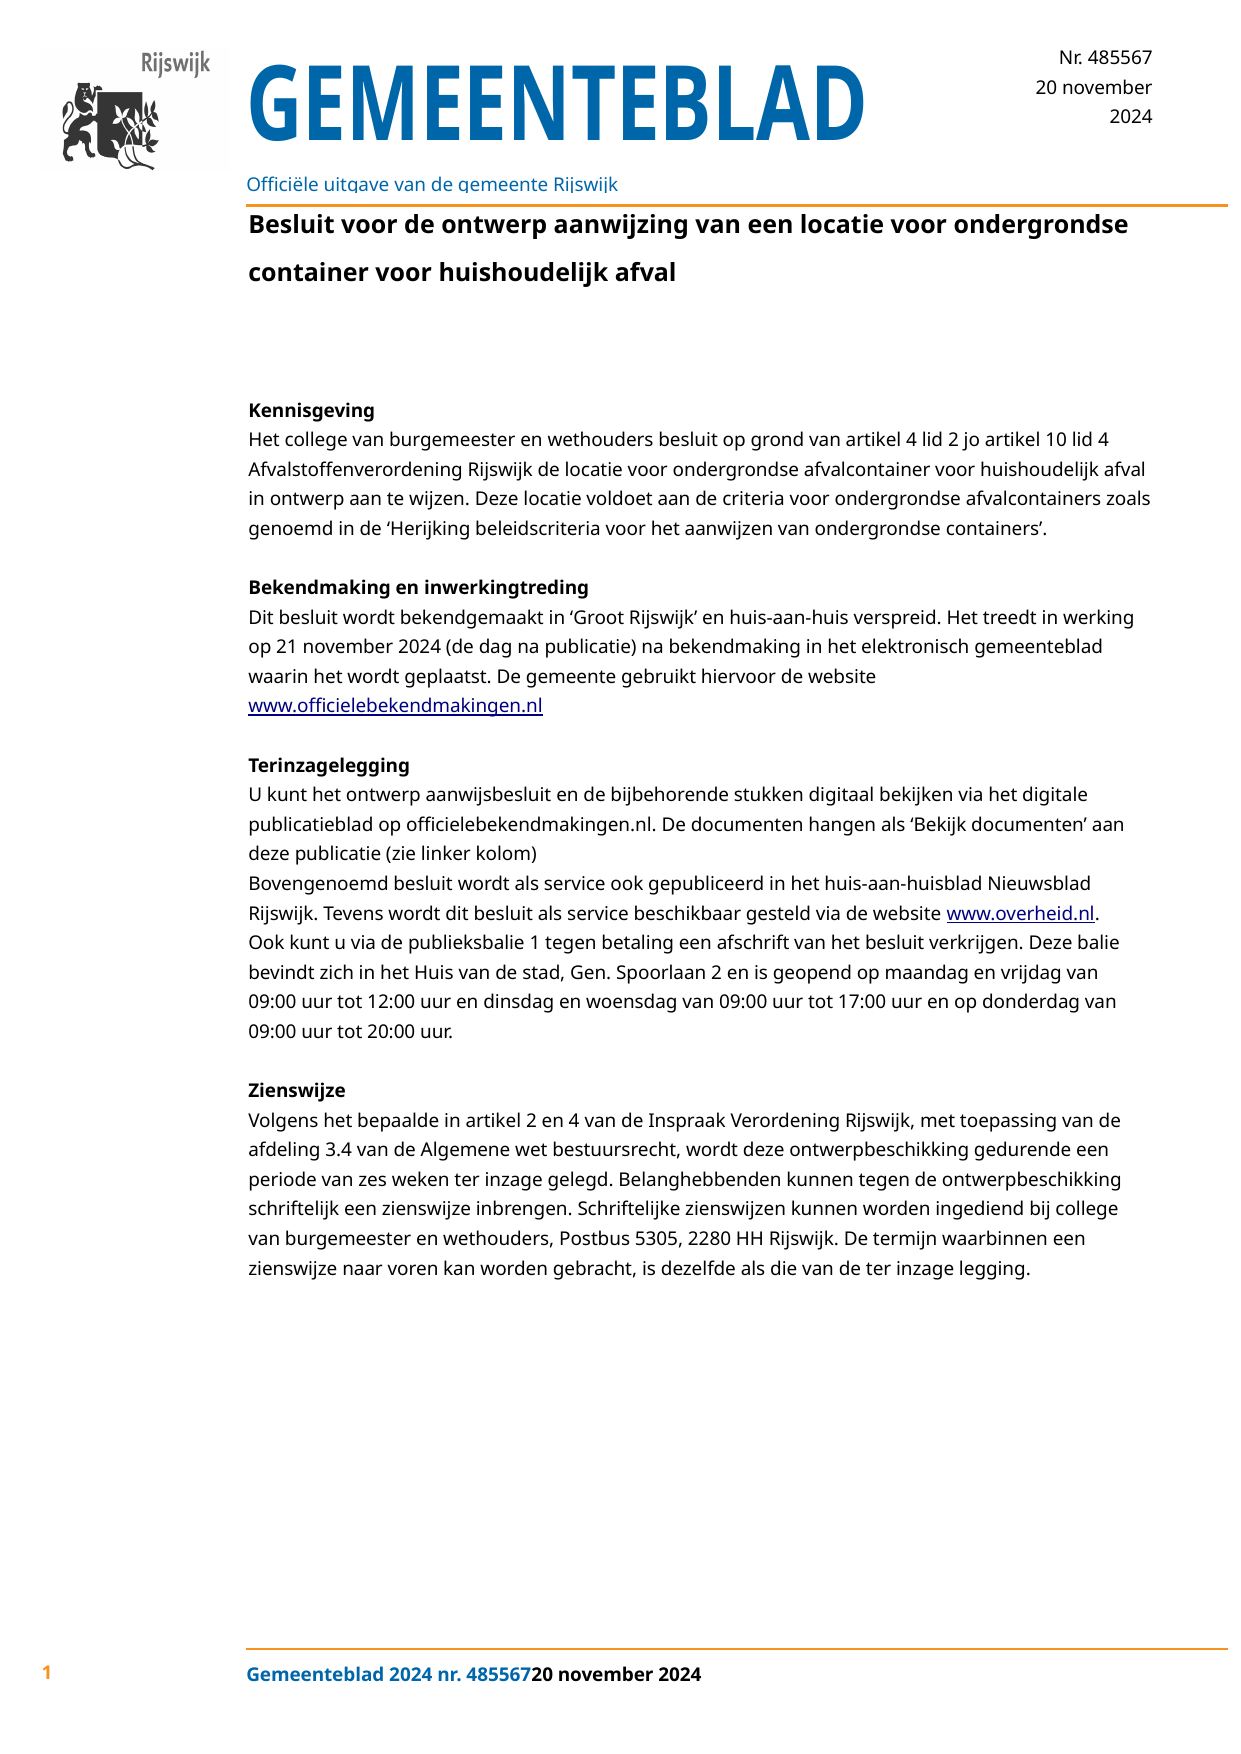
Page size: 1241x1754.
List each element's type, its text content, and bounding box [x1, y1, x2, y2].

text Ook kunt u via de publieksbalie 1 tegen betaling een afschrift van het besluit verkrijgen. Deze balie bevindt zich in het Huis van de stad, Gen. Spoorlaan 2 en is geopend op maandag en vrijdag van 09:00 uur tot 12:00 uur en dinsdag en woensdag van 09:00 uur tot 17:00 uur en op donderdag van 09:00 uur tot 20:00 uur. [248, 929, 1152, 1044]
text Bovengenoemd besluit wordt als service ook gepubliceerd in het huis-aan-huisblad Nieuwsblad Rijswijk. Tevens wordt dit besluit als service beschikbaar gesteld via de website www.overheid.nl. [248, 870, 1152, 925]
text Volgens het bepaalde in artikel 2 en 4 van de Inspraak Verordening Rijswijk, met toepassing van de afdeling 3.4 van de Algemene wet bestuursrecht, wordt deze ontwerpbeschikking gedurende een periode van zes weken ter inzage gelegd. Belanghebbenden kunnen tegen de ontwerpbeschikking schriftelijk een zienswijze inbrengen. Schriftelijke zienswijzen kunnen worden ingediend bij college van burgemeester en wethouders, Postbus 5305, 2280 HH Rijswijk. De termijn waarbinnen een zienswijze naar voren kan worden gebracht, is dezelfde als die van de ter inzage legging. [248, 1107, 1152, 1280]
text Bekendmaking en inwerkingtreding [248, 574, 1152, 600]
text Dit besluit wordt bekendgemaakt in ‘Groot Rijswijk’ en huis-aan-huis verspreid. Het treedt in werking op 21 november 2024 (de dag na publicatie) na bekendmaking in het elektronisch gemeenteblad waarin het wordt geplaatst. De gemeente gebruikt hiervoor de website www.officielebekendmakingen.nl [248, 604, 1152, 718]
picture [41, 47, 231, 172]
text Kennisgeving [248, 397, 1152, 422]
text Besluit voor de ontwerp aanwijzing van een locatie voor ondergrondse container voor huishoudelijk afval [248, 207, 1152, 288]
text Zienswijze [248, 1077, 1152, 1103]
text Het college van burgemeester en wethouders besluit op grond van artikel 4 lid 2 jo artikel 10 lid 4 Afvalstoffenverordening Rijswijk de locatie voor ondergrondse afvalcontainer voor huishoudelijk afval in ontwerp aan te wijzen. Deze locatie voldoet aan de criteria voor ondergrondse afvalcontainers zoals genoemd in de ‘Herijking beleidscriteria voor het aanwijzen van ondergrondse containers’. [248, 426, 1152, 541]
text U kunt het ontwerp aanwijsbesluit en de bijbehorende stukken digitaal bekijken via het digitale publicatieblad op officielebekendmakingen.nl. De documenten hangen als ‘Bekijk documenten’ aan deze publicatie (zie linker kolom) [248, 781, 1152, 866]
text Terinzagelegging [248, 752, 1152, 777]
